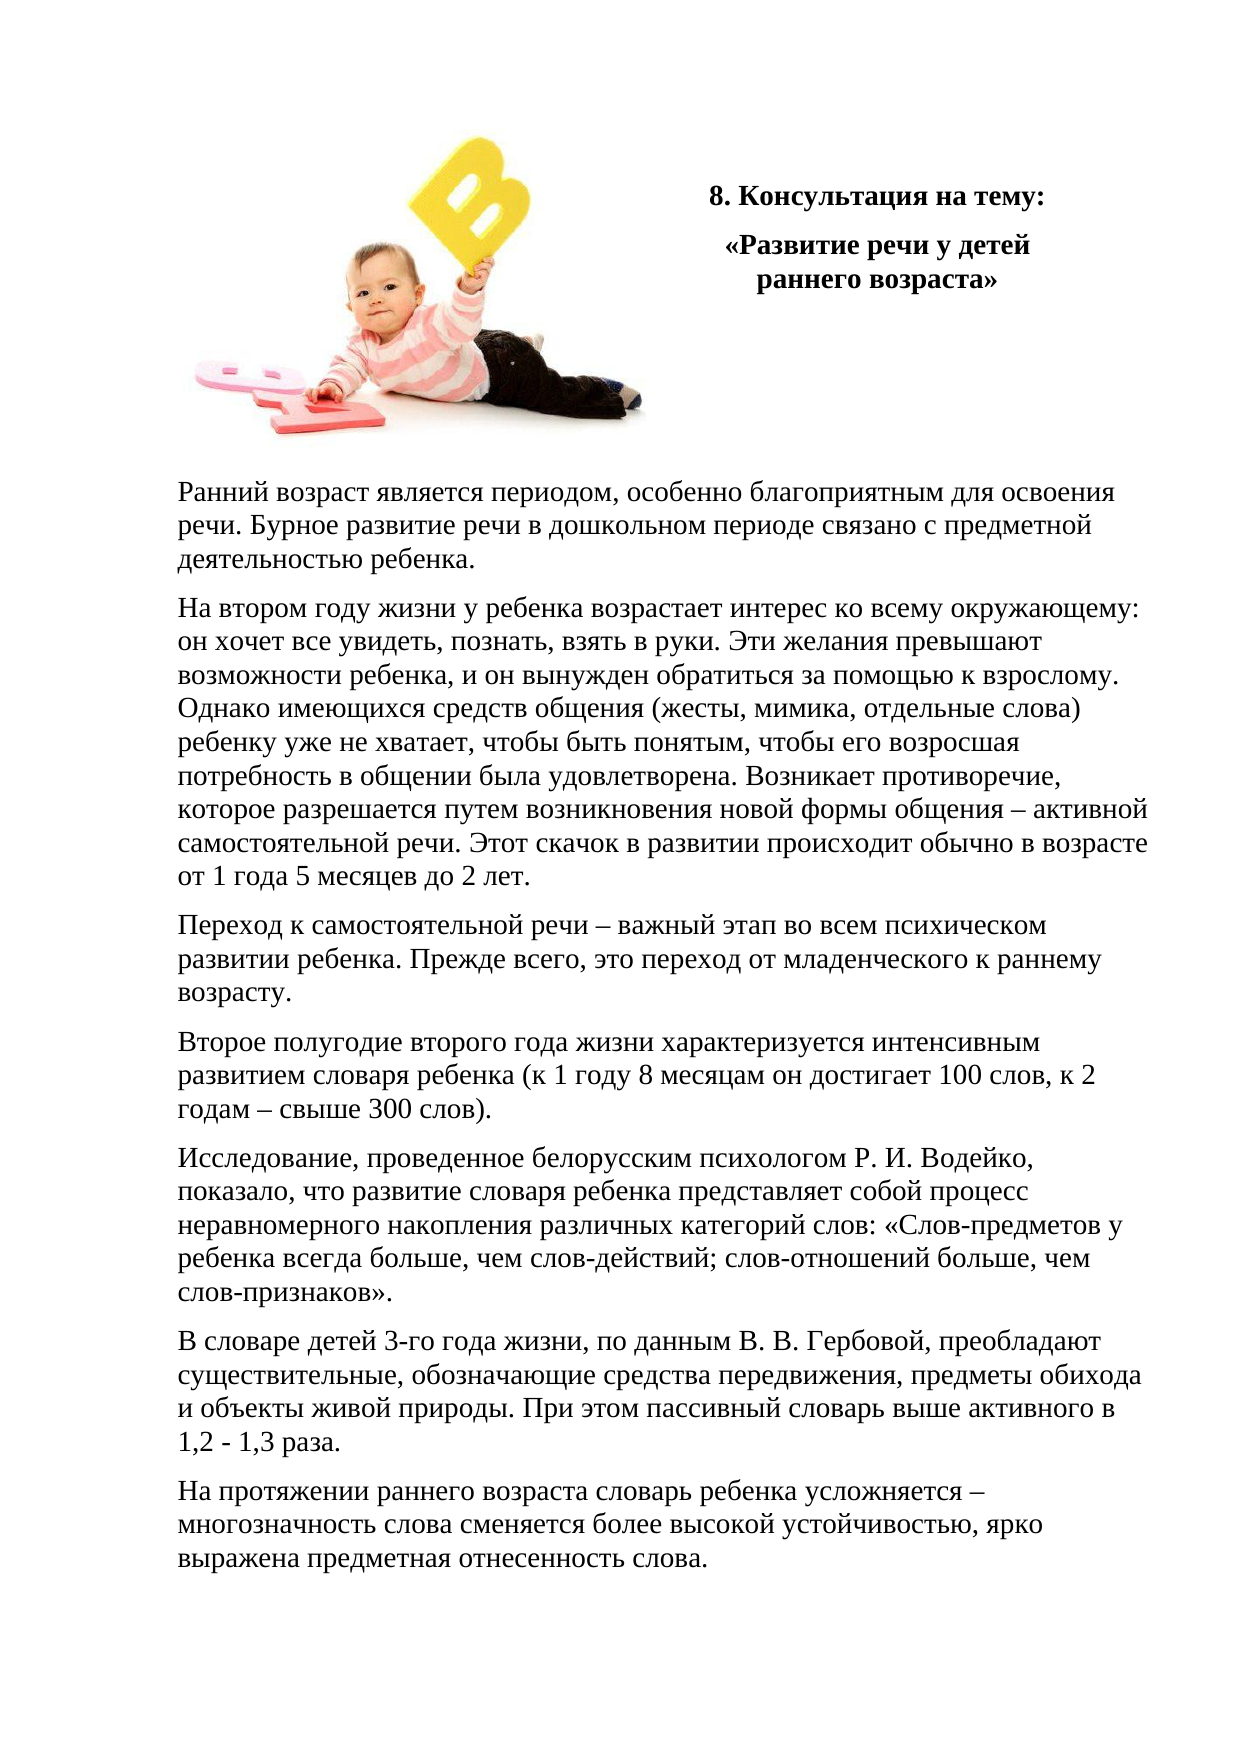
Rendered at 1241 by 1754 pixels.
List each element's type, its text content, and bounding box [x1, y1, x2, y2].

text Переход к самостоятельной речи – важный этап во всем психическом развитии ребенка. Прежде всего, это переход от младенческого к раннему возрасту. [177, 907, 1152, 1008]
text Исследование, проведенное белорусским психологом Р. И. Водейко, показало, что развитие словаря ребенка представляет собой процесс неравномерного накопления различных категорий слов: «Слов-предметов у ребенка всегда больше, чем слов-действий; слов-отношений больше, чем слов-признаков». [177, 1140, 1152, 1308]
text На протяжении раннего возраста словарь ребенка усложняется – многозначность слова сменяется более высокой устойчивостью, ярко выражена предметная отнесенность слова. [177, 1473, 1152, 1574]
text Ранний возраст является периодом, особенно благоприятным для освоения речи. Бурное развитие речи в дошкольном периоде связано с предметной деятельностью ребенка. [177, 474, 1152, 574]
text Второе полугодие второго года жизни характеризуется интенсивным развитием словаря ребенка (к 1 году 8 месяцам он достигает 100 слов, к 2 годам – свыше 300 слов). [177, 1024, 1152, 1124]
picture [183, 129, 647, 447]
text На втором году жизни у ребенка возрастает интерес ко всему окружающему: он хочет все увидеть, познать, взять в руки. Эти желания превышают возможности ребенка, и он вынужден обратиться за помощью к взрослому. Однако имеющихся средств общения (жесты, мимика, отдельные слова) ребенку уже не хватает, чтобы быть понятым, чтобы его возросшая потребность в общении была удовлетворена. Возникает противоречие, которое разрешается путем возникновения новой формы общения – активной самостоятельной речи. Этот скачок в развитии происходит обычно в возрасте от 1 года 5 месяцев до 2 лет. [177, 590, 1152, 892]
table_header [166, 118, 663, 474]
table_header 8. Консультация на тему: «Развитие речи у детей раннего возраста» [663, 118, 1091, 474]
text В словаре детей 3-го года жизни, по данным В. В. Гербовой, преобладают существительные, обозначающие средства передвижения, предметы обихода и объекты живой природы. При этом пассивный словарь выше активного в 1,2 - 1,3 раза. [177, 1323, 1152, 1457]
